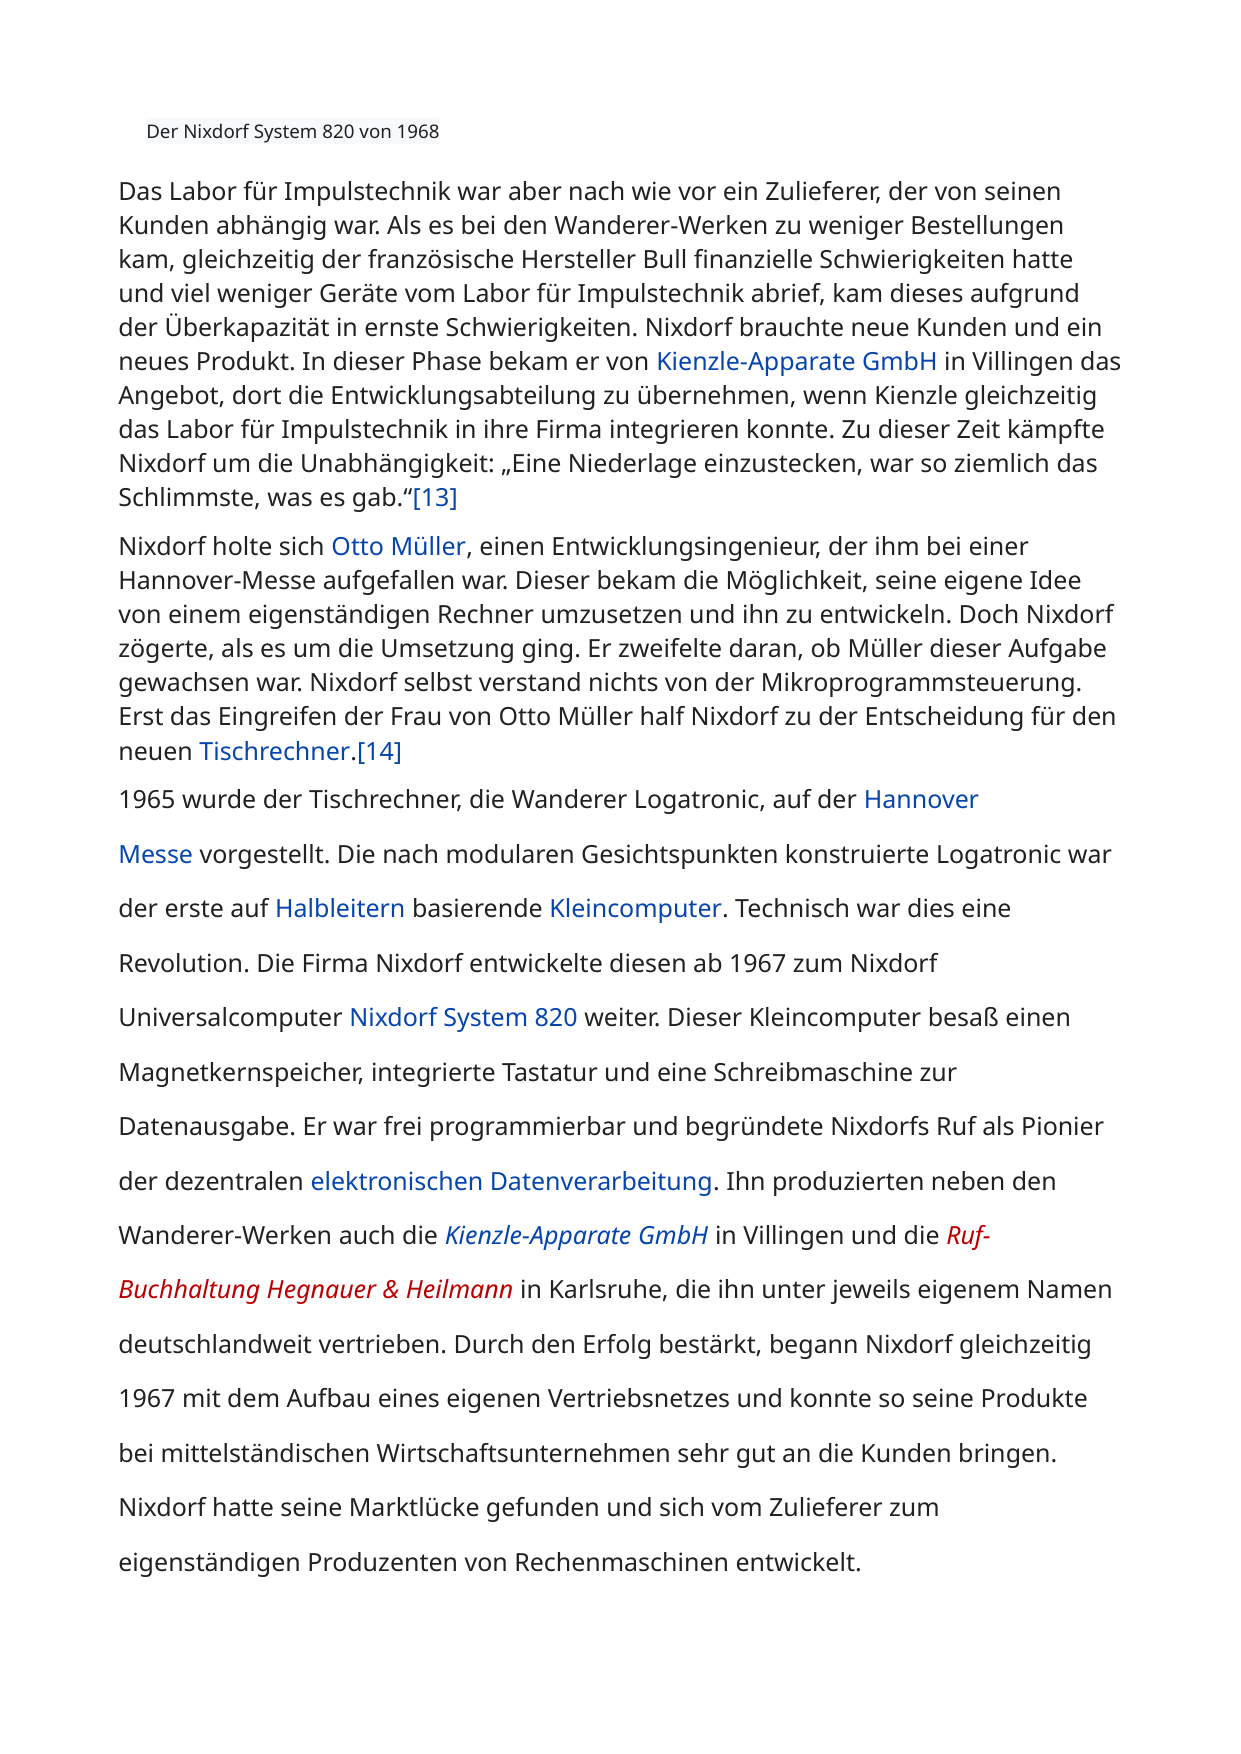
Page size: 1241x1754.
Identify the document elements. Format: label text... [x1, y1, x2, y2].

text Der Nixdorf System 820 von 1968 [123, 118, 1122, 144]
text Nixdorf holte sich Otto Müller, einen Entwicklungsingenieur, der ihm bei einer Hannover-Messe aufgefallen war. Dieser bekam die Möglichkeit, seine eigene Idee von einem eigenständigen Rechner umzusetzen und ihn zu entwickeln. Doch Nixdorf zögerte, als es um die Umsetzung ging. Er zweifelte daran, ob Müller dieser Aufgabe gewachsen war. Nixdorf selbst verstand nichts von der Mikroprogrammsteuerung. Erst das Eingreifen der Frau von Otto Müller half Nixdorf zu der Entscheidung für den neuen Tischrechner.[14] [118, 529, 1122, 767]
text Das Labor für Impulstechnik war aber nach wie vor ein Zulieferer, der von seinen Kunden abhängig war. Als es bei den Wanderer-Werken zu weniger Bestellungen kam, gleichzeitig der französische Hersteller Bull finanzielle Schwierigkeiten hatte und viel weniger Geräte vom Labor für Impulstechnik abrief, kam dieses aufgrund der Überkapazität in ernste Schwierigkeiten. Nixdorf brauchte neue Kunden und ein neues Produkt. In dieser Phase bekam er von Kienzle-Apparate GmbH in Villingen das Angebot, dort die Entwicklungsabteilung zu übernehmen, wenn Kienzle gleichzeitig das Labor für Impulstechnik in ihre Firma integrieren konnte. Zu dieser Zeit kämpfte Nixdorf um die Unabhängigkeit: „Eine Niederlage einzustecken, war so ziemlich das Schlimmste, was es gab.“[13] [118, 173, 1122, 514]
text 1965 wurde der Tischrechner, die Wanderer Logatronic, auf der Hannover Messe vorgestellt. Die nach modularen Gesichtspunkten konstruierte Logatronic war der erste auf Halbleitern basierende Kleincomputer. Technisch war dies eine Revolution. Die Firma Nixdorf entwickelte diesen ab 1967 zum Nixdorf Universalcomputer Nixdorf System 820 weiter. Dieser Kleincomputer besaß einen Magnetkernspeicher, integrierte Tastatur und eine Schreibmaschine zur Datenausgabe. Er war frei programmierbar und begründete Nixdorfs Ruf als Pionier der dezentralen elektronischen Datenverarbeitung. Ihn produzierten neben den Wanderer-Werken auch die Kienzle-Apparate GmbH in Villingen und die Ruf-Buchhaltung Hegnauer & Heilmann in Karlsruhe, die ihn unter jeweils eigenem Namen deutschlandweit vertrieben. Durch den Erfolg bestärkt, begann Nixdorf gleichzeitig 1967 mit dem Aufbau eines eigenen Vertriebsnetzes und konnte so seine Produkte bei mittelständischen Wirtschaftsunternehmen sehr gut an die Kunden bringen. Nixdorf hatte seine Marktlücke gefunden und sich vom Zulieferer zum eigenständigen Produzenten von Rechenmaschinen entwickelt. [118, 782, 1122, 1578]
